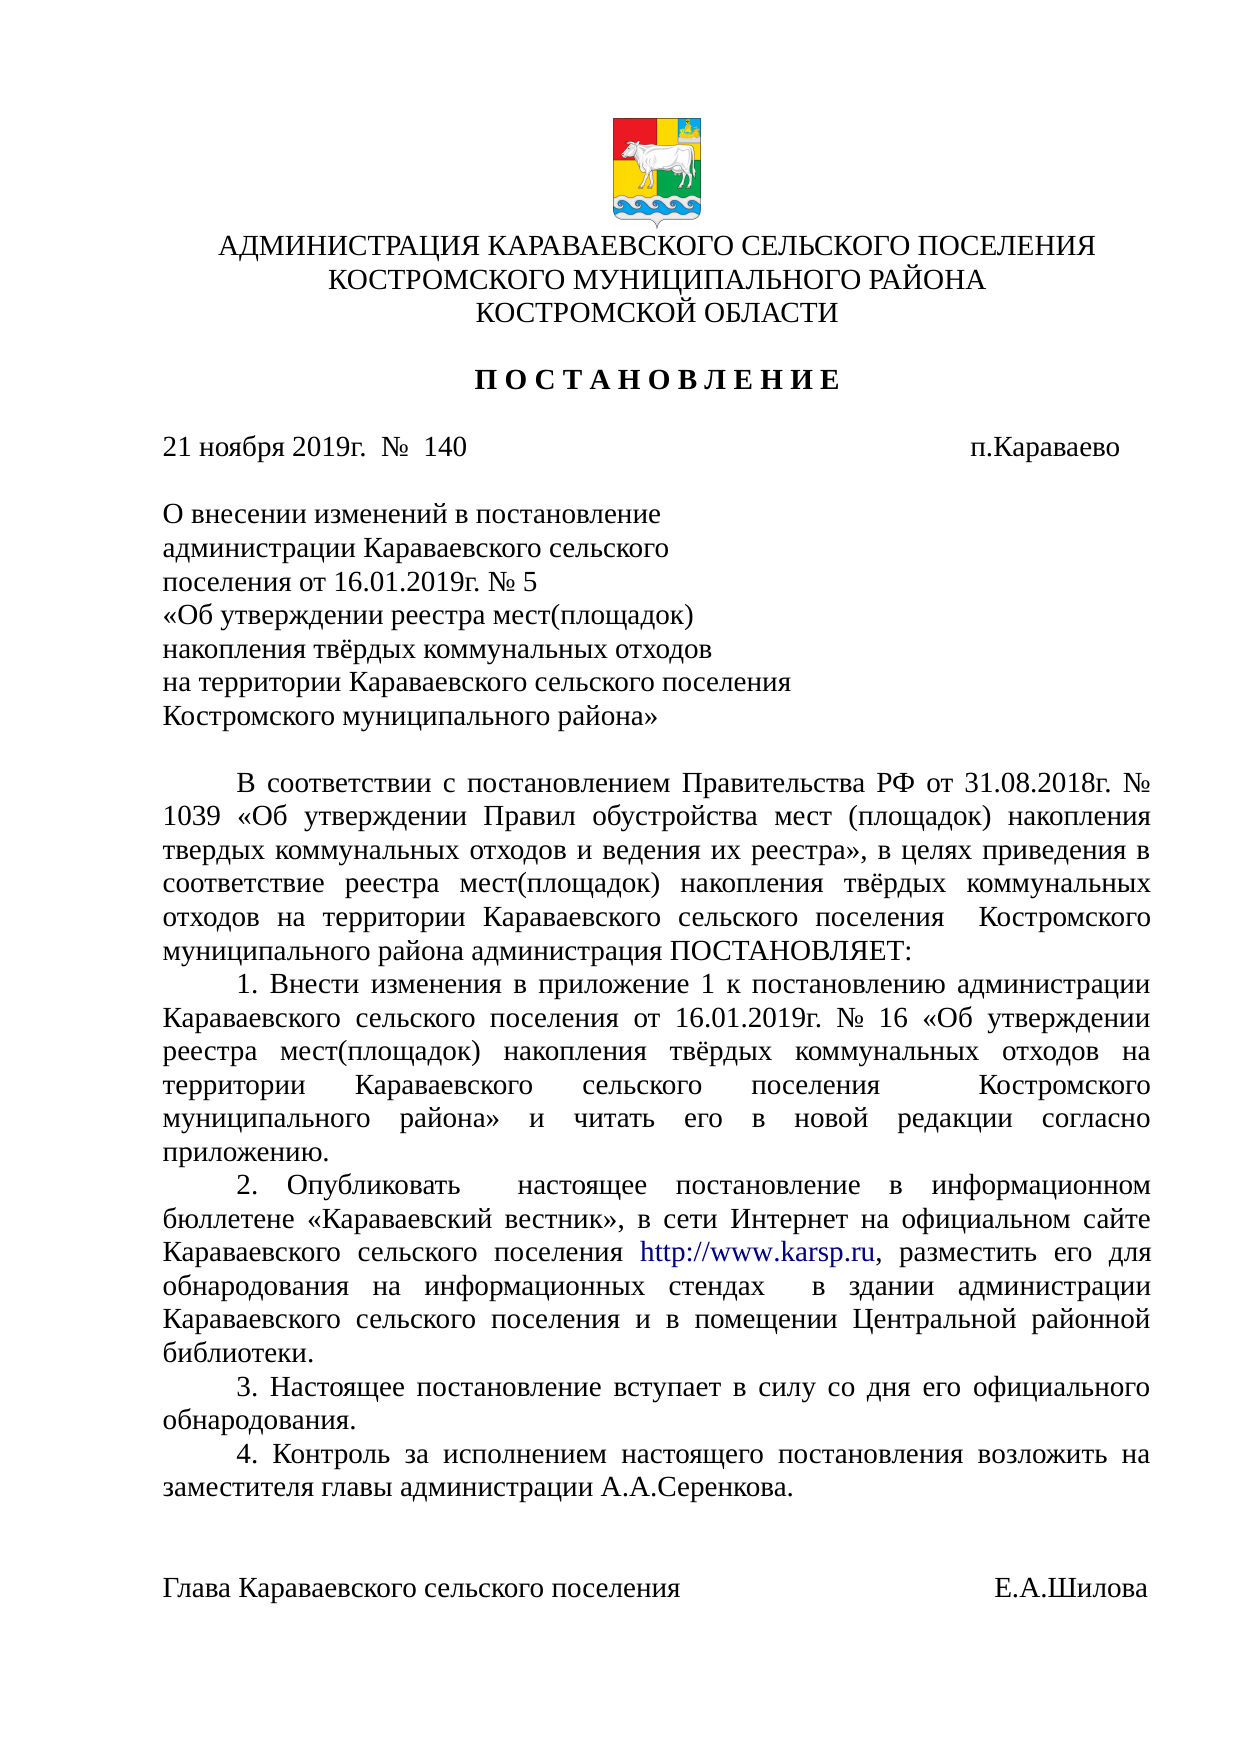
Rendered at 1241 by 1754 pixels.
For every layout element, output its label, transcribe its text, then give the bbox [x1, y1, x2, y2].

text 4. Контроль за исполнением настоящего постановления возложить на заместителя главы администрации А.А.Серенкова. [162, 1436, 1152, 1503]
subtitle П О С Т А Н О В Л Е Н И Е [162, 362, 1152, 396]
text КОСТРОМСКОГО МУНИЦИПАЛЬНОГО РАЙОНА [162, 262, 1152, 295]
text КОСТРОМСКОЙ ОБЛАСТИ [162, 295, 1152, 329]
text Костромского муниципального района» [162, 698, 1152, 731]
text 1. Внести изменения в приложение 1 к постановлению администрации Караваевского сельского поселения от 16.01.2019г. № 16 «Об утверждении реестра мест(площадок) накопления твёрдых коммунальных отходов на территории Караваевского сельского поселения Костромского муниципального района» и читать его в новой редакции согласно приложению. [162, 966, 1152, 1167]
text 21 ноября 2019г. № 140 п.Караваево [162, 429, 1152, 463]
text «Об утверждении реестра мест(площадок) [162, 597, 1152, 631]
text 3. Настоящее постановление вступает в силу со дня его официального обнародования. [162, 1369, 1152, 1436]
text Глава Караваевского сельского поселения Е.А.Шилова [162, 1570, 1152, 1603]
text АДМИНИСТРАЦИЯ КАРАВАЕВСКОГО СЕЛЬСКОГО ПОСЕЛЕНИЯ [162, 228, 1152, 262]
text накопления твёрдых коммунальных отходов [162, 631, 1152, 664]
text 2. Опубликовать настоящее постановление в информационном бюллетене «Караваевский вестник», в сети Интернет на официальном сайте Караваевского сельского поселения http://www.karsp.ru, разместить его для обнародования на информационных стендах в здании администрации Караваевского сельского поселения и в помещении Центральной районной библиотеки. [162, 1167, 1152, 1369]
text администрации Караваевского сельского [162, 530, 1152, 564]
text О внесении изменений в постановление [162, 497, 1152, 530]
text на территории Караваевского сельского поселения [162, 664, 1152, 698]
text В соответствии с постановлением Правительства РФ от 31.08.2018г. № 1039 «Об утверждении Правил обустройства мест (площадок) накопления твердых коммунальных отходов и ведения их реестра», в целях приведения в соответствие реестра мест(площадок) накопления твёрдых коммунальных отходов на территории Караваевского сельского поселения Костромского муниципального района администрация ПОСТАНОВЛЯЕТ: [162, 765, 1152, 966]
text поселения от 16.01.2019г. № 5 [162, 564, 1152, 597]
